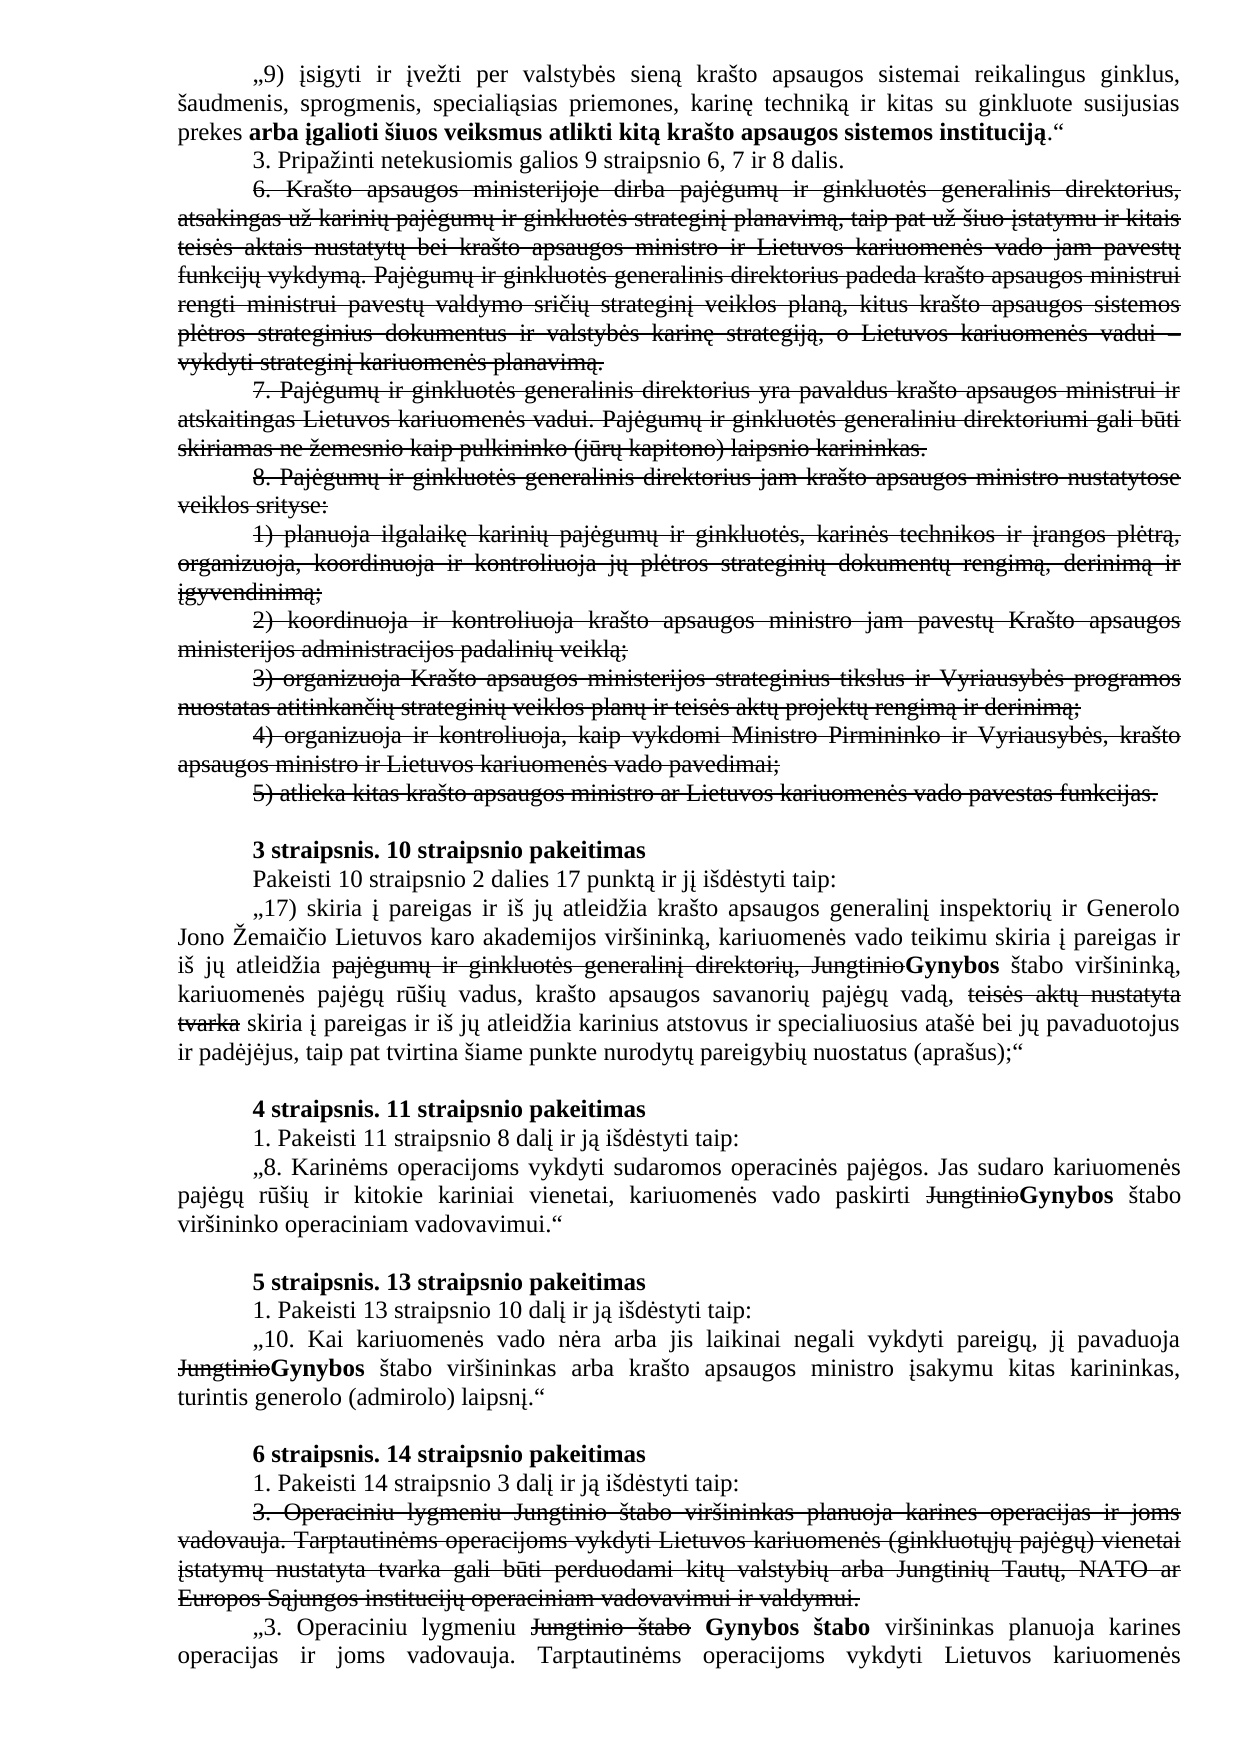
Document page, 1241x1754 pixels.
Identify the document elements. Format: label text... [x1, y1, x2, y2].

text 1) planuoja ilgalaikę karinių pajėgumų ir ginkluotės, karinės technikos ir įrangos plėtrą, organizuoja, koordinuoja ir kontroliuoja jų plėtros strateginių dokumentų rengimą, derinimą ir įgyvendinimą; [177, 564, 1181, 605]
text 6. Krašto apsaugos ministerijoje dirba pajėgumų ir ginkluotės generalinis direktorius, atsakingas už karinių pajėgumų ir ginkluotės strateginį planavimą, taip pat už šiuo įstatymu ir kitais teisės aktais nustatytų bei krašto apsaugos ministro ir Lietuvos kariuomenės vado jam pavestų funkcijų vykdymą. Pajėgumų ir ginkluotės generalinis direktorius padeda krašto apsaugos ministrui rengti ministrui pavestų valdymo sričių strateginį veiklos planą, kitus krašto apsaugos sistemos plėtros strateginius dokumentus ir valstybės karinę strategiją, o Lietuvos kariuomenės vadui – vykdyti strateginį kariuomenės planavimą. [177, 174, 1181, 218]
text 6 straipsnis. 14 straipsnio pakeitimas [177, 1439, 1181, 1468]
text 6. Krašto apsaugos ministerijoje dirba pajėgumų ir ginkluotės generalinis direktorius, atsakingas už karinių pajėgumų ir ginkluotės strateginį planavimą, taip pat už šiuo įstatymu ir kitais teisės aktais nustatytų bei krašto apsaugos ministro ir Lietuvos kariuomenės vado jam pavestų funkcijų vykdymą. Pajėgumų ir ginkluotės generalinis direktorius padeda krašto apsaugos ministrui rengti ministrui pavestų valdymo sričių strateginį veiklos planą, kitus krašto apsaugos sistemos plėtros strateginius dokumentus ir valstybės karinę strategiją, o Lietuvos kariuomenės vadui – vykdyti strateginį kariuomenės planavimą. [177, 306, 1181, 333]
text 7. Pajėgumų ir ginkluotės generalinis direktorius yra pavaldus krašto apsaugos ministrui ir atskaitingas Lietuvos kariuomenės vadui. Pajėgumų ir ginkluotės generaliniu direktoriumi gali būti skiriamas ne žemesnio kaip pulkininko (jūrų kapitono) laipsnio karininkas. [177, 421, 1181, 462]
text 5 straipsnis. 13 straipsnio pakeitimas [177, 1267, 1181, 1295]
text 1. Pakeisti 14 straipsnio 3 dalį ir ją išdėstyti taip: [177, 1468, 1181, 1497]
text Pakeisti 10 straipsnio 2 dalies 17 punktą ir jį išdėstyti taip: [177, 864, 1181, 893]
text 1. Pakeisti 11 straipsnio 8 dalį ir ją išdėstyti taip: [177, 1123, 1181, 1152]
text „3. Operaciniu lygmeniu Jungtinio štabo Gynybos štabo viršininkas planuoja karines operacijas ir joms vadovauja. Tarptautinėms operacijoms vykdyti Lietuvos kariuomenės [177, 1612, 1181, 1669]
text 7. Pajėgumų ir ginkluotės generalinis direktorius yra pavaldus krašto apsaugos ministrui ir atskaitingas Lietuvos kariuomenės vadui. Pajėgumų ir ginkluotės generaliniu direktoriumi gali būti skiriamas ne žemesnio kaip pulkininko (jūrų kapitono) laipsnio karininkas. [177, 375, 1181, 420]
text 8. Pajėgumų ir ginkluotės generalinis direktorius jam krašto apsaugos ministro nustatytose veiklos srityse: [177, 462, 1181, 519]
text 6. Krašto apsaugos ministerijoje dirba pajėgumų ir ginkluotės generalinis direktorius, atsakingas už karinių pajėgumų ir ginkluotės strateginį planavimą, taip pat už šiuo įstatymu ir kitais teisės aktais nustatytų bei krašto apsaugos ministro ir Lietuvos kariuomenės vado jam pavestų funkcijų vykdymą. Pajėgumų ir ginkluotės generalinis direktorius padeda krašto apsaugos ministrui rengti ministrui pavestų valdymo sričių strateginį veiklos planą, kitus krašto apsaugos sistemos plėtros strateginius dokumentus ir valstybės karinę strategiją, o Lietuvos kariuomenės vadui – vykdyti strateginį kariuomenės planavimą. [177, 277, 1181, 305]
text 6. Krašto apsaugos ministerijoje dirba pajėgumų ir ginkluotės generalinis direktorius, atsakingas už karinių pajėgumų ir ginkluotės strateginį planavimą, taip pat už šiuo įstatymu ir kitais teisės aktais nustatytų bei krašto apsaugos ministro ir Lietuvos kariuomenės vado jam pavestų funkcijų vykdymą. Pajėgumų ir ginkluotės generalinis direktorius padeda krašto apsaugos ministrui rengti ministrui pavestų valdymo sričių strateginį veiklos planą, kitus krašto apsaugos sistemos plėtros strateginius dokumentus ir valstybės karinę strategiją, o Lietuvos kariuomenės vadui – vykdyti strateginį kariuomenės planavimą. [177, 248, 1181, 276]
text 1) planuoja ilgalaikę karinių pajėgumų ir ginkluotės, karinės technikos ir įrangos plėtrą, organizuoja, koordinuoja ir kontroliuoja jų plėtros strateginių dokumentų rengimą, derinimą ir įgyvendinimą; [177, 519, 1181, 563]
text „10. Kai kariuomenės vado nėra arba jis laikinai negali vykdyti pareigų, jį pavaduoja JungtinioGynybos štabo viršininkas arba krašto apsaugos ministro įsakymu kitas karininkas, turintis generolo (admirolo) laipsnį.“ [177, 1324, 1181, 1410]
text 5) atlieka kitas krašto apsaugos ministro ar Lietuvos kariuomenės vado pavestas funkcijas. [177, 778, 1181, 807]
text 4 straipsnis. 11 straipsnio pakeitimas [177, 1094, 1181, 1123]
text 4) organizuoja ir kontroliuoja, kaip vykdomi Ministro Pirmininko ir Vyriausybės, krašto apsaugos ministro ir Lietuvos kariuomenės vado pavedimai; [177, 720, 1181, 778]
text 3. Pripažinti netekusiomis galios 9 straipsnio 6, 7 ir 8 dalis. [177, 145, 1181, 174]
text 3 straipsnis. 10 straipsnio pakeitimas [177, 835, 1181, 864]
text 3. Operaciniu lygmeniu Jungtinio štabo viršininkas planuoja karines operacijas ir joms vadovauja. Tarptautinėms operacijoms vykdyti Lietuvos kariuomenės (ginkluotųjų pajėgų) vienetai įstatymų nustatyta tvarka gali būti perduodami kitų valstybių arba Jungtinių Tautų, NATO ar Europos Sąjungos institucijų operaciniam vadovavimui ir valdymui. [177, 1542, 1181, 1570]
text „8. Karinėms operacijoms vykdyti sudaromos operacinės pajėgos. Jas sudaro kariuomenės pajėgų rūšių ir kitokie kariniai vienetai, kariuomenės vado paskirti JungtinioGynybos štabo viršininko operaciniam vadovavimui.“ [177, 1152, 1181, 1238]
text 2) koordinuoja ir kontroliuoja krašto apsaugos ministro jam pavestų Krašto apsaugos ministerijos administracijos padalinių veiklą; [177, 605, 1181, 663]
text 1. Pakeisti 13 straipsnio 10 dalį ir ją išdėstyti taip: [177, 1295, 1181, 1324]
text 6. Krašto apsaugos ministerijoje dirba pajėgumų ir ginkluotės generalinis direktorius, atsakingas už karinių pajėgumų ir ginkluotės strateginį planavimą, taip pat už šiuo įstatymu ir kitais teisės aktais nustatytų bei krašto apsaugos ministro ir Lietuvos kariuomenės vado jam pavestų funkcijų vykdymą. Pajėgumų ir ginkluotės generalinis direktorius padeda krašto apsaugos ministrui rengti ministrui pavestų valdymo sričių strateginį veiklos planą, kitus krašto apsaugos sistemos plėtros strateginius dokumentus ir valstybės karinę strategiją, o Lietuvos kariuomenės vadui – vykdyti strateginį kariuomenės planavimą. [177, 219, 1181, 247]
text „17) skiria į pareigas ir iš jų atleidžia krašto apsaugos generalinį inspektorių ir Generolo Jono Žemaičio Lietuvos karo akademijos viršininką, kariuomenės vado teikimu skiria į pareigas ir iš jų atleidžia pajėgumų ir ginkluotės generalinį direktorių, JungtinioGynybos štabo viršininką, kariuomenės pajėgų rūšių vadus, krašto apsaugos savanorių pajėgų vadą, teisės aktų nustatyta tvarka skiria į pareigas ir iš jų atleidžia karinius atstovus ir specialiuosius atašė bei jų pavaduotojus ir padėjėjus, taip pat tvirtina šiame punkte nurodytų pareigybių nuostatus (aprašus);“ [177, 893, 1181, 1065]
text 3. Operaciniu lygmeniu Jungtinio štabo viršininkas planuoja karines operacijas ir joms vadovauja. Tarptautinėms operacijoms vykdyti Lietuvos kariuomenės (ginkluotųjų pajėgų) vienetai įstatymų nustatyta tvarka gali būti perduodami kitų valstybių arba Jungtinių Tautų, NATO ar Europos Sąjungos institucijų operaciniam vadovavimui ir valdymui. [177, 1571, 1181, 1612]
text 6. Krašto apsaugos ministerijoje dirba pajėgumų ir ginkluotės generalinis direktorius, atsakingas už karinių pajėgumų ir ginkluotės strateginį planavimą, taip pat už šiuo įstatymu ir kitais teisės aktais nustatytų bei krašto apsaugos ministro ir Lietuvos kariuomenės vado jam pavestų funkcijų vykdymą. Pajėgumų ir ginkluotės generalinis direktorius padeda krašto apsaugos ministrui rengti ministrui pavestų valdymo sričių strateginį veiklos planą, kitus krašto apsaugos sistemos plėtros strateginius dokumentus ir valstybės karinę strategiją, o Lietuvos kariuomenės vadui – vykdyti strateginį kariuomenės planavimą. [177, 334, 1181, 375]
text „9) įsigyti ir įvežti per valstybės sieną krašto apsaugos sistemai reikalingus ginklus, šaudmenis, sprogmenis, specialiąsias priemones, karinę techniką ir kitas su ginkluote susijusias prekes arba įgalioti šiuos veiksmus atlikti kitą krašto apsaugos sistemos instituciją.“ [177, 59, 1181, 145]
text 3) organizuoja Krašto apsaugos ministerijos strateginius tikslus ir Vyriausybės programos nuostatas atitinkančių strateginių veiklos planų ir teisės aktų projektų rengimą ir derinimą; [177, 663, 1181, 720]
text 3. Operaciniu lygmeniu Jungtinio štabo viršininkas planuoja karines operacijas ir joms vadovauja. Tarptautinėms operacijoms vykdyti Lietuvos kariuomenės (ginkluotųjų pajėgų) vienetai įstatymų nustatyta tvarka gali būti perduodami kitų valstybių arba Jungtinių Tautų, NATO ar Europos Sąjungos institucijų operaciniam vadovavimui ir valdymui. [177, 1497, 1181, 1541]
